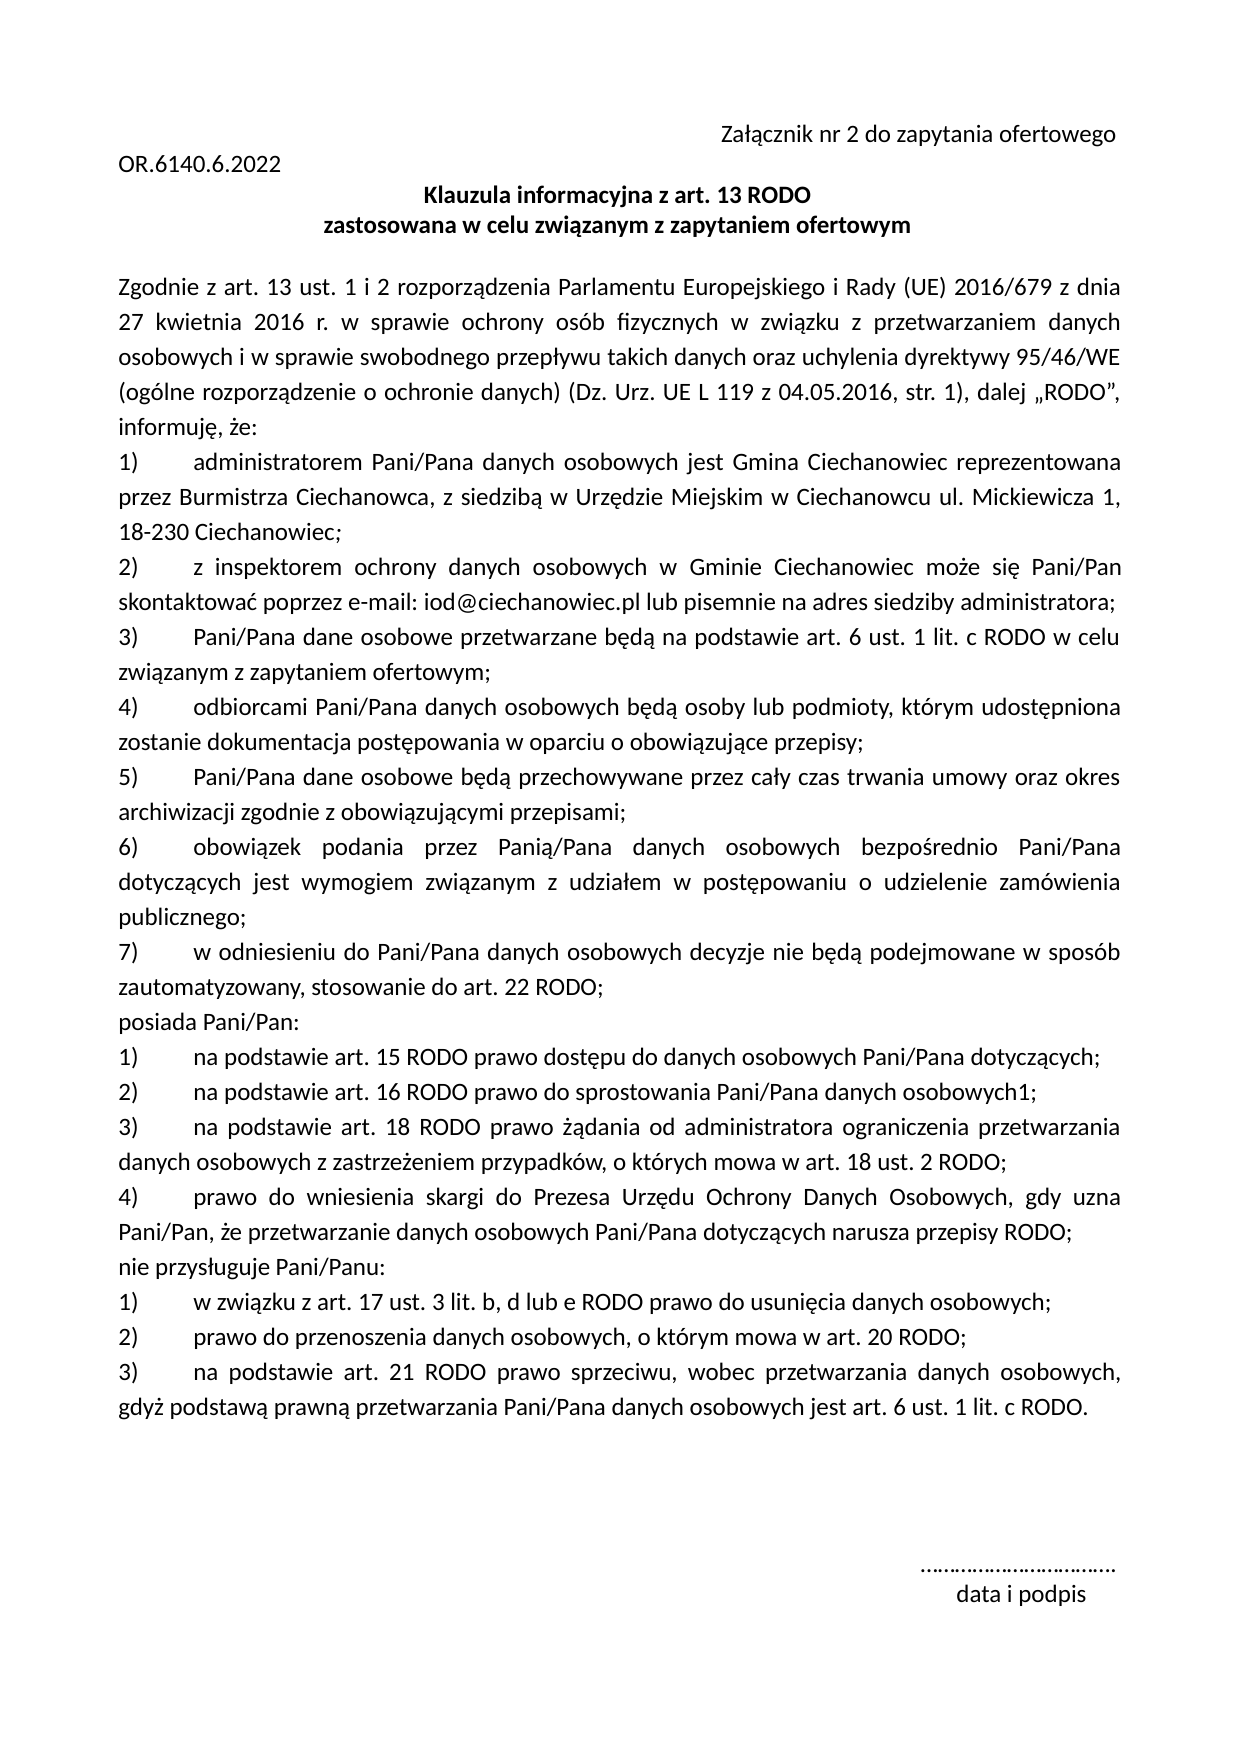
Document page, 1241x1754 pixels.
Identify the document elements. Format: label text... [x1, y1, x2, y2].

list na podstawie art. 18 RODO prawo żądania od administratora ograniczenia przetwarzania danych osobowych z zastrzeżeniem przypadków, o których mowa w art. 18 ust. 2 RODO; [118, 1111, 1122, 1176]
list na podstawie art. 16 RODO prawo do sprostowania Pani/Pana danych osobowych1; [118, 1076, 1122, 1106]
list w związku z art. 17 ust. 3 lit. b, d lub e RODO prawo do usunięcia danych osobowych; [118, 1286, 1122, 1316]
text Załącznik nr 2 do zapytania ofertowego [118, 118, 1122, 149]
list administratorem Pani/Pana danych osobowych jest Gmina Ciechanowiec reprezentowana przez Burmistrza Ciechanowca, z siedzibą w Urzędzie Miejskim w Ciechanowcu ul. Mickiewicza 1, 18-230 Ciechanowiec; [118, 446, 1122, 546]
list na podstawie art. 15 RODO prawo dostępu do danych osobowych Pani/Pana dotyczących; [118, 1041, 1122, 1071]
list z inspektorem ochrony danych osobowych w Gminie Ciechanowiec może się Pani/Pan skontaktować poprzez e-mail: iod@ciechanowiec.pl lub pisemnie na adres siedziby administratora; [118, 551, 1122, 616]
text Zgodnie z art. 13 ust. 1 i 2 rozporządzenia Parlamentu Europejskiego i Rady (UE) 2016/679 z dnia 27 kwietnia 2016 r. w sprawie ochrony osób fizycznych w związku z przetwarzaniem danych osobowych i w sprawie swobodnego przepływu takich danych oraz uchylenia dyrektywy 95/46/WE (ogólne rozporządzenie o ochronie danych) (Dz. Urz. UE L 119 z 04.05.2016, str. 1), dalej „RODO”, informuję, że: [118, 271, 1122, 441]
list na podstawie art. 21 RODO prawo sprzeciwu, wobec przetwarzania danych osobowych, gdyż podstawą prawną przetwarzania Pani/Pana danych osobowych jest art. 6 ust. 1 lit. c RODO. [118, 1356, 1122, 1421]
text zastosowana w celu związanym z zapytaniem ofertowym [118, 210, 1122, 240]
list Pani/Pana dane osobowe przetwarzane będą na podstawie art. 6 ust. 1 lit. c RODO w celu związanym z zapytaniem ofertowym; [118, 621, 1122, 686]
list Pani/Pana dane osobowe będą przechowywane przez cały czas trwania umowy oraz okres archiwizacji zgodnie z obowiązującymi przepisami; [118, 761, 1122, 826]
text data i podpis [118, 1578, 1122, 1609]
text OR.6140.6.2022 [118, 149, 1122, 179]
list prawo do przenoszenia danych osobowych, o którym mowa w art. 20 RODO; [118, 1321, 1122, 1351]
list prawo do wniesienia skargi do Prezesa Urzędu Ochrony Danych Osobowych, gdy uzna Pani/Pan, że przetwarzanie danych osobowych Pani/Pana dotyczących narusza przepisy RODO; [118, 1181, 1122, 1246]
list w odniesieniu do Pani/Pana danych osobowych decyzje nie będą podejmowane w sposób zautomatyzowany, stosowanie do art. 22 RODO; [118, 936, 1122, 1001]
text ……………………………. [118, 1548, 1122, 1578]
list obowiązek podania przez Panią/Pana danych osobowych bezpośrednio Pani/Pana dotyczących jest wymogiem związanym z udziałem w postępowaniu o udzielenie zamówienia publicznego; [118, 831, 1122, 931]
text nie przysługuje Pani/Panu: [118, 1251, 1122, 1281]
text Klauzula informacyjna z art. 13 RODO [118, 179, 1122, 210]
text posiada Pani/Pan: [118, 1006, 1122, 1036]
list odbiorcami Pani/Pana danych osobowych będą osoby lub podmioty, którym udostępniona zostanie dokumentacja postępowania w oparciu o obowiązujące przepisy; [118, 691, 1122, 756]
